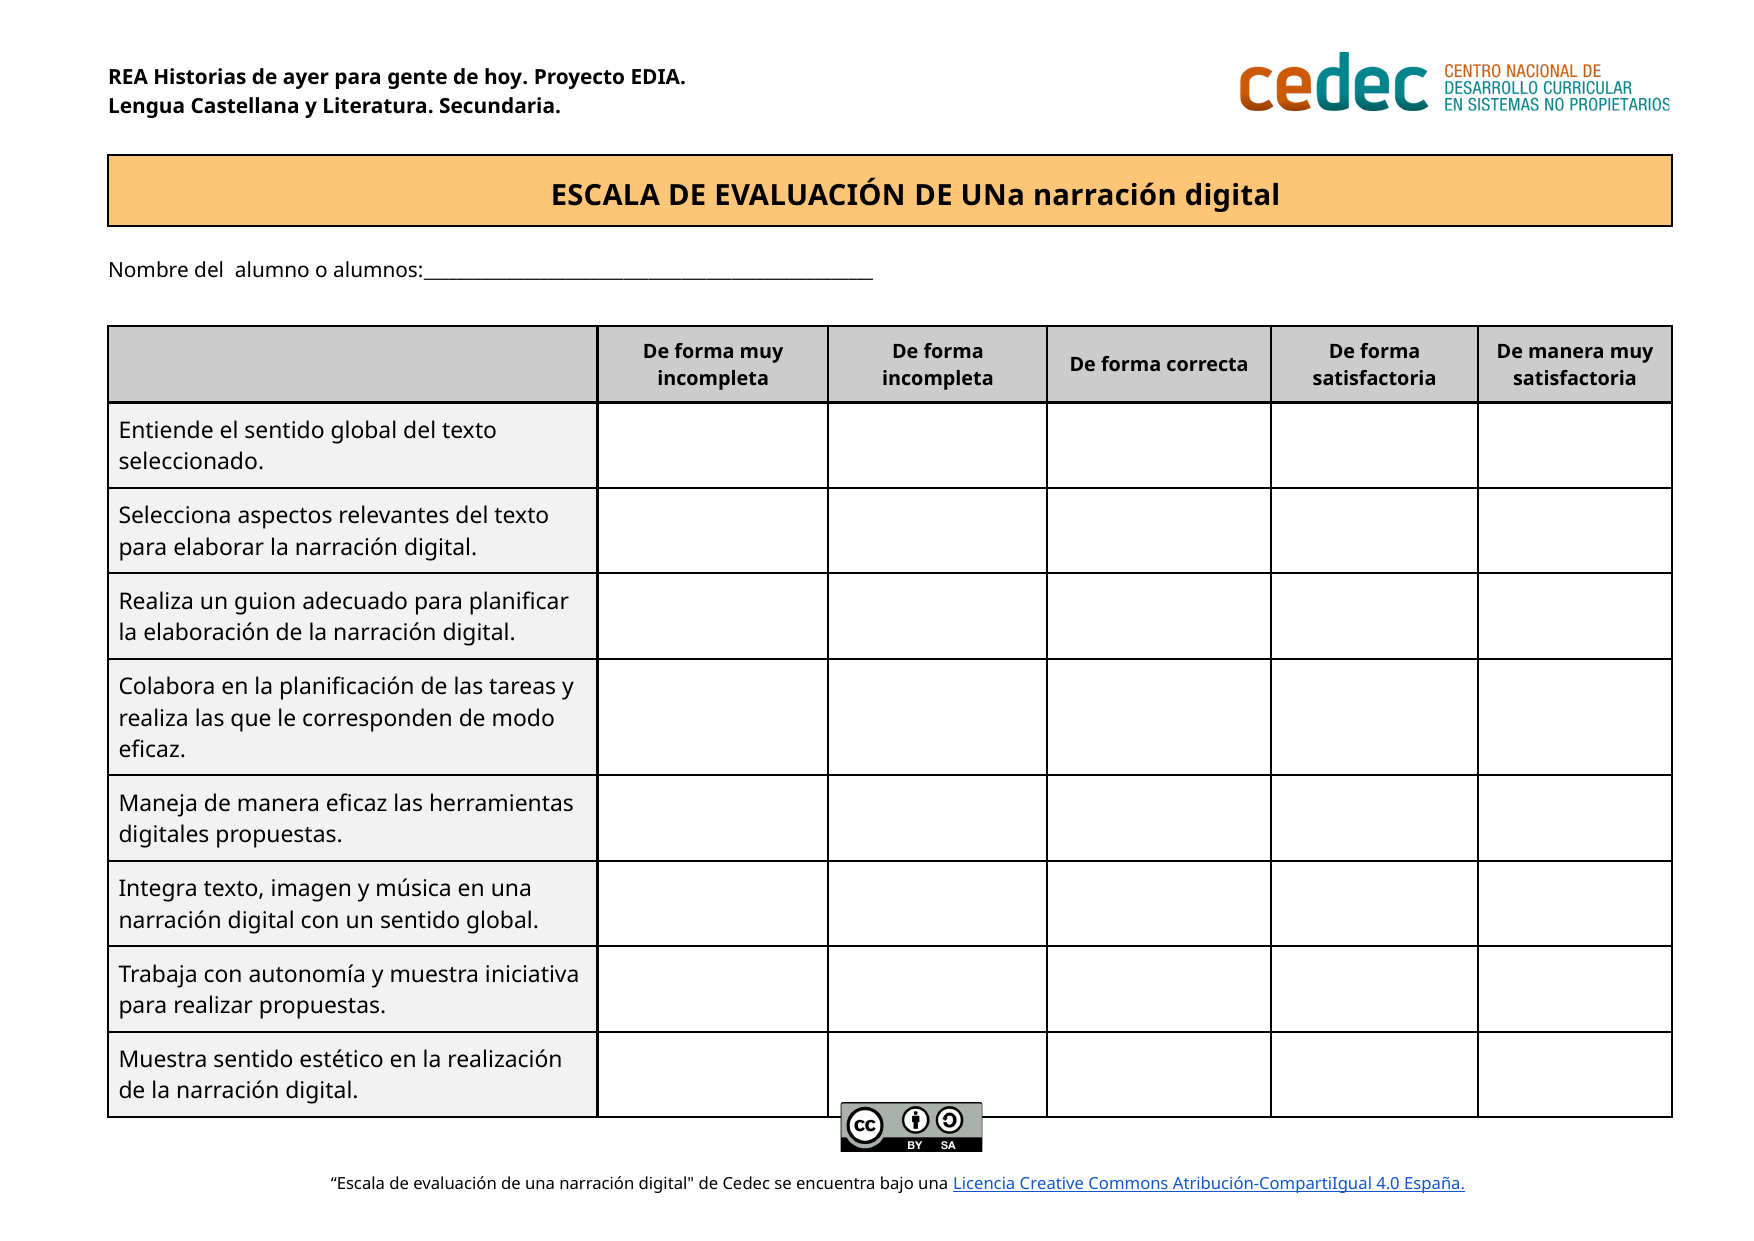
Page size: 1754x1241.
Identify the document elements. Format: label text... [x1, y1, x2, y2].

table_cell [829, 574, 1046, 658]
table_cell [829, 404, 1046, 487]
table_header De forma incompleta [829, 327, 1046, 401]
table_cell [1048, 574, 1270, 658]
table_cell [829, 660, 1046, 774]
picture [840, 1102, 983, 1152]
table_cell [1272, 1033, 1477, 1116]
table_cell [1479, 574, 1671, 658]
table_cell [1272, 776, 1477, 860]
table_cell [1048, 862, 1270, 945]
table_cell [1272, 862, 1477, 945]
table_cell [1272, 660, 1477, 774]
table_cell Integra texto, imagen y música en una narración digital con un sentido global. [109, 862, 596, 945]
table_header [109, 327, 596, 401]
table_cell Trabaja con autonomía y muestra iniciativa para realizar propuestas. [109, 947, 596, 1031]
picture [1240, 52, 1670, 111]
table_cell [599, 776, 827, 860]
table_cell [1479, 404, 1671, 487]
table_cell Realiza un guion adecuado para planificar la elaboración de la narración digital. [109, 574, 596, 658]
table_cell [1272, 947, 1477, 1031]
table_header De forma muy incompleta [599, 327, 827, 401]
table_cell Muestra sentido estético en la realización de la narración digital. [109, 1033, 596, 1116]
table_cell [1479, 776, 1671, 860]
table_cell [829, 862, 1046, 945]
table_cell [829, 776, 1046, 860]
table_cell [1048, 947, 1270, 1031]
table_cell [1048, 776, 1270, 860]
table_cell [599, 574, 827, 658]
table_cell [1048, 1033, 1270, 1116]
text Nombre del alumno o alumnos:______________________________________________________ [108, 227, 1688, 284]
table_cell [829, 947, 1046, 1031]
table_cell [599, 489, 827, 572]
table_cell [829, 1033, 1046, 1116]
table_cell [599, 660, 827, 774]
table_cell [1048, 404, 1270, 487]
table_cell [599, 1033, 827, 1116]
table_cell Maneja de manera eficaz las herramientas digitales propuestas. [109, 776, 596, 860]
table_cell [1479, 1033, 1671, 1116]
table_header De forma satisfactoria [1272, 327, 1477, 401]
table_cell [1479, 489, 1671, 572]
table_cell [1272, 404, 1477, 487]
table_cell [829, 489, 1046, 572]
table_header De forma correcta [1048, 327, 1270, 401]
table_cell [1479, 862, 1671, 945]
table_header ESCALA DE EVALUACIÓN DE UNa narración digital [109, 156, 1671, 225]
table_cell Colabora en la planificación de las tareas y realiza las que le corresponden de modo eficaz. [109, 660, 596, 774]
table_cell [1048, 489, 1270, 572]
table_cell [599, 404, 827, 487]
table_cell Entiende el sentido global del texto seleccionado. [109, 404, 596, 487]
table_cell [1479, 947, 1671, 1031]
table_cell [1272, 489, 1477, 572]
table_cell [1272, 574, 1477, 658]
table_cell [599, 862, 827, 945]
table_cell [1048, 660, 1270, 774]
table_header De manera muy satisfactoria [1479, 327, 1671, 401]
table_cell Selecciona aspectos relevantes del texto para elaborar la narración digital. [109, 489, 596, 572]
table_cell [1479, 660, 1671, 774]
table_cell [599, 947, 827, 1031]
